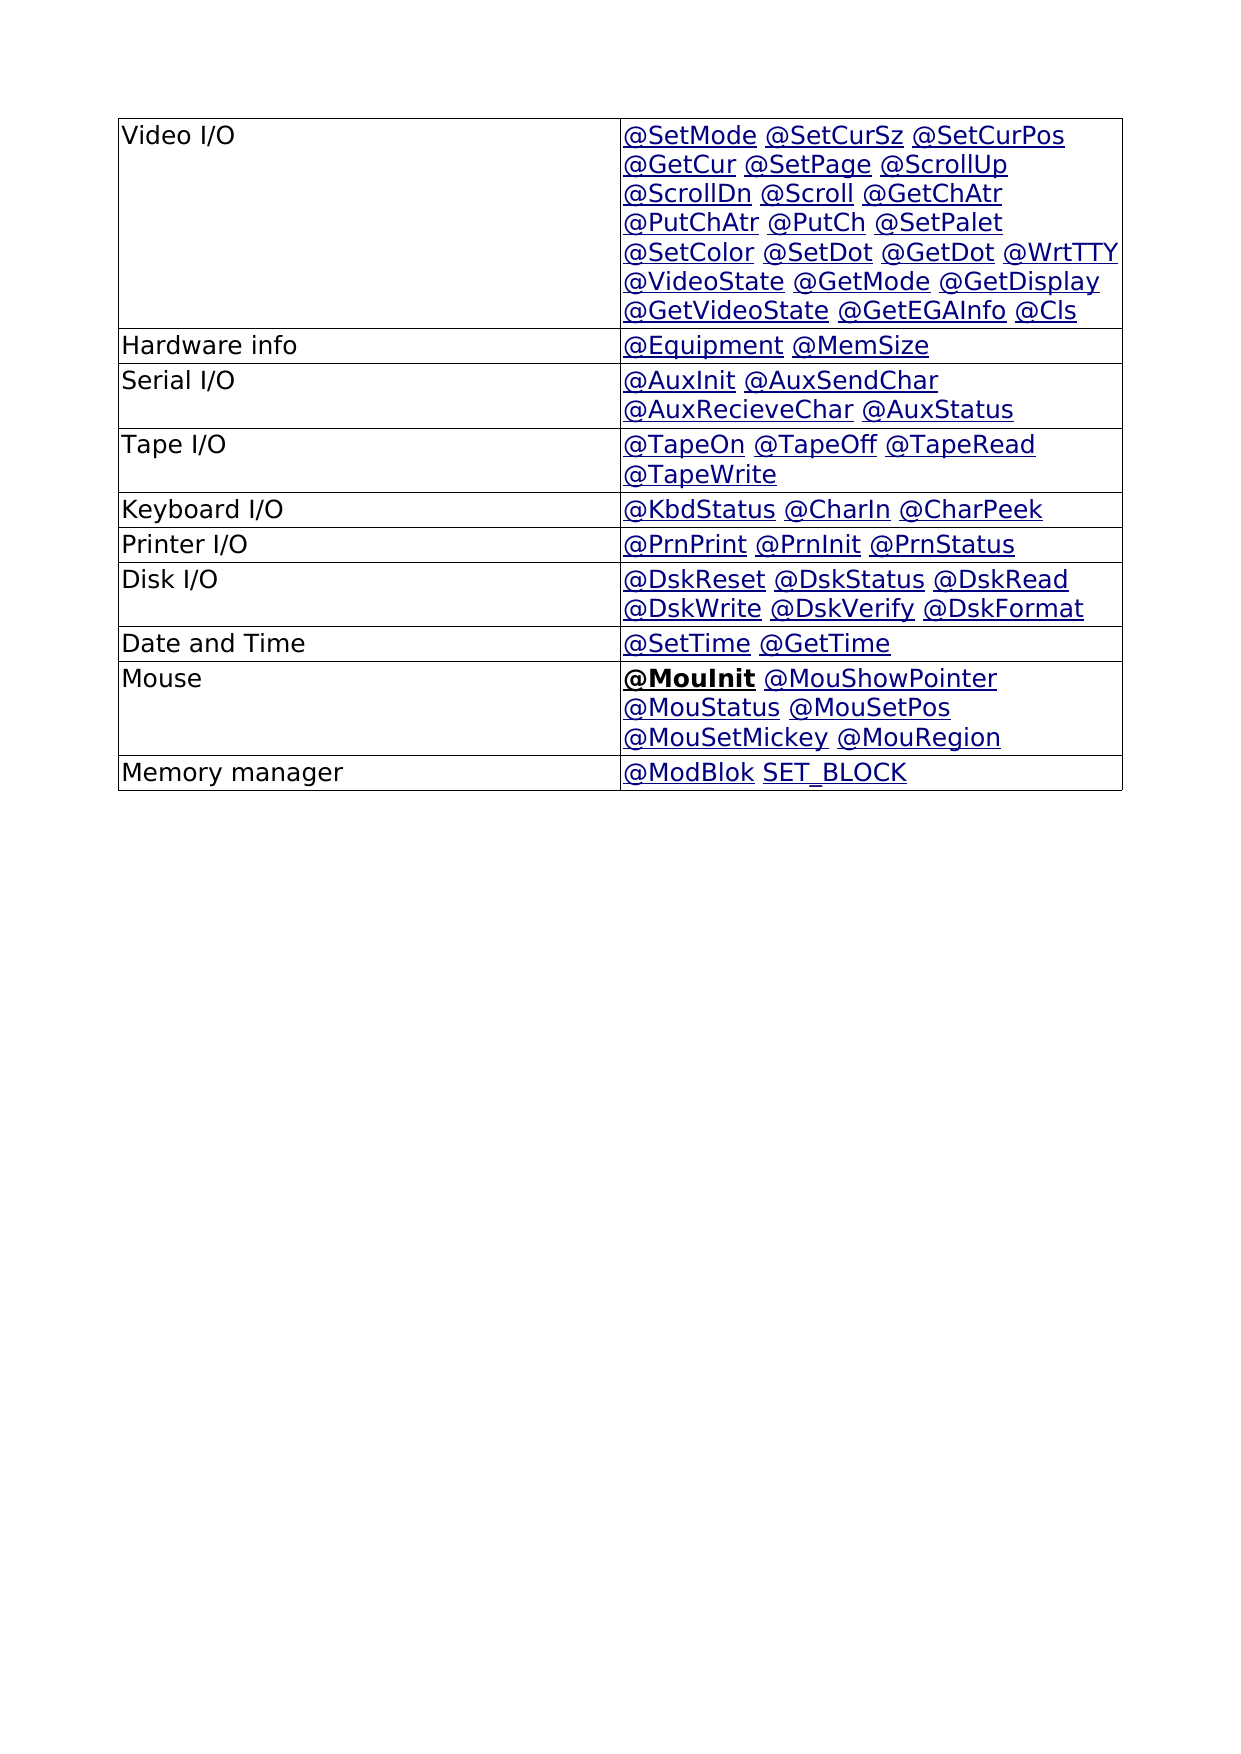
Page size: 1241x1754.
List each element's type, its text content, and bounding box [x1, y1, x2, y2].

table_cell Tape I/O [119, 429, 620, 492]
table_cell Disk I/O [119, 563, 620, 626]
table_cell Printer I/O [119, 528, 620, 562]
table_cell @SetMode @SetCurSz @SetCurPos @GetCur @SetPage @ScrollUp @ScrollDn @Scroll @GetChAtr @PutChAtr @PutCh @SetPalet @SetColor @SetDot @GetDot @WrtTTY @VideoState @GetMode @GetDisplay @GetVideoState @GetEGAInfo @Cls [621, 119, 1122, 328]
table_cell Serial I/O [119, 364, 620, 428]
table_cell @KbdStatus @CharIn @CharPeek [621, 493, 1122, 527]
table_cell Memory manager [119, 756, 620, 790]
table_cell @ModBlok SET_BLOCK [621, 756, 1122, 790]
table_cell Hardware info [119, 329, 620, 363]
table_cell Date and Time [119, 627, 620, 661]
table_cell Video I/O [119, 119, 620, 328]
table_cell Mouse [119, 662, 620, 755]
table_cell @PrnPrint @PrnInit @PrnStatus [621, 528, 1122, 562]
table_cell @Equipment @MemSize [621, 329, 1122, 363]
table_cell @TapeOn @TapeOff @TapeRead @TapeWrite [621, 429, 1122, 492]
table_cell @AuxInit @AuxSendChar @AuxRecieveChar @AuxStatus [621, 364, 1122, 428]
table_cell @SetTime @GetTime [621, 627, 1122, 661]
table_cell @DskReset @DskStatus @DskRead @DskWrite @DskVerify @DskFormat [621, 563, 1122, 626]
table_cell @MouInit @MouShowPointer @MouStatus @MouSetPos @MouSetMickey @MouRegion [621, 662, 1122, 755]
table_cell Keyboard I/O [119, 493, 620, 527]
